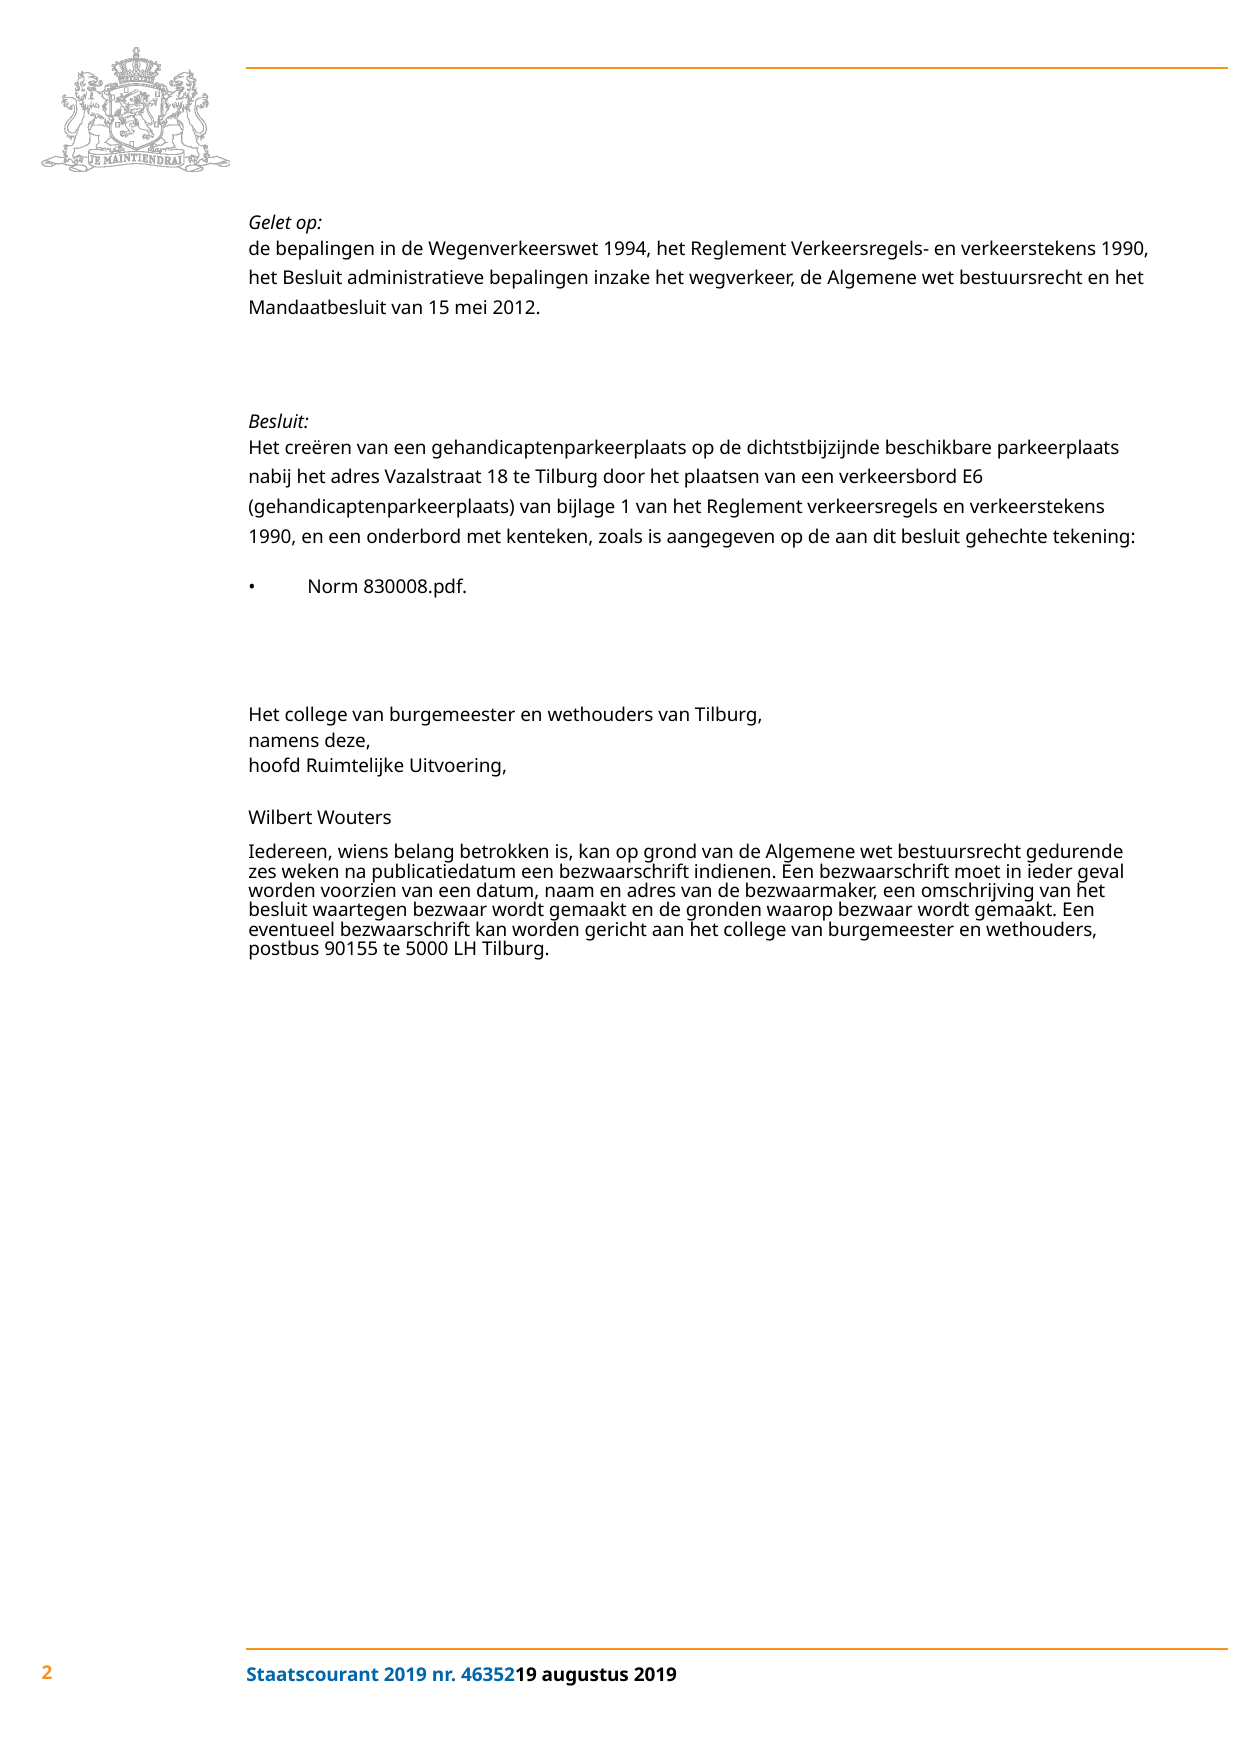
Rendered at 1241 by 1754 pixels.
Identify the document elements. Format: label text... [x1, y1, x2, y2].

picture [41, 47, 231, 172]
text Het college van burgemeester en wethouders van Tilburg, [248, 701, 1152, 727]
list Norm 830008.pdf. [248, 573, 1152, 599]
text Wilbert Wouters [248, 804, 1152, 830]
text Gelet op: [248, 209, 1152, 235]
text de bepalingen in de Wegenverkeerswet 1994, het Reglement Verkeersregels- en verkeerstekens 1990, het Besluit administratieve bepalingen inzake het wegverkeer, de Algemene wet bestuursrecht en het Mandaatbesluit van 15 mei 2012. [248, 235, 1152, 320]
text Iedereen, wiens belang betrokken is, kan op grond van de Algemene wet bestuursrecht gedurende zes weken na publicatiedatum een bezwaarschrift indienen. Een bezwaarschrift moet in ieder geval worden voorzien van een datum, naam en adres van de bezwaarmaker, een omschrijving van het besluit waartegen bezwaar wordt gemaakt en de gronden waarop bezwaar wordt gemaakt. Een eventueel bezwaarschrift kan worden gericht aan het college van burgemeester en wethouders, postbus 90155 te 5000 LH Tilburg. [248, 843, 1152, 959]
text Het creëren van een gehandicaptenparkeerplaats op de dichtstbijzijnde beschikbare parkeerplaats nabij het adres Vazalstraat 18 te Tilburg door het plaatsen van een verkeersbord E6 (gehandicaptenparkeerplaats) van bijlage 1 van het Reglement verkeersregels en verkeerstekens 1990, en een onderbord met kenteken, zoals is aangegeven op de aan dit besluit gehechte tekening: [248, 434, 1152, 549]
text namens deze, [248, 727, 1152, 753]
text hoofd Ruimtelijke Uitvoering, [248, 753, 1152, 778]
text Besluit: [248, 408, 1152, 434]
